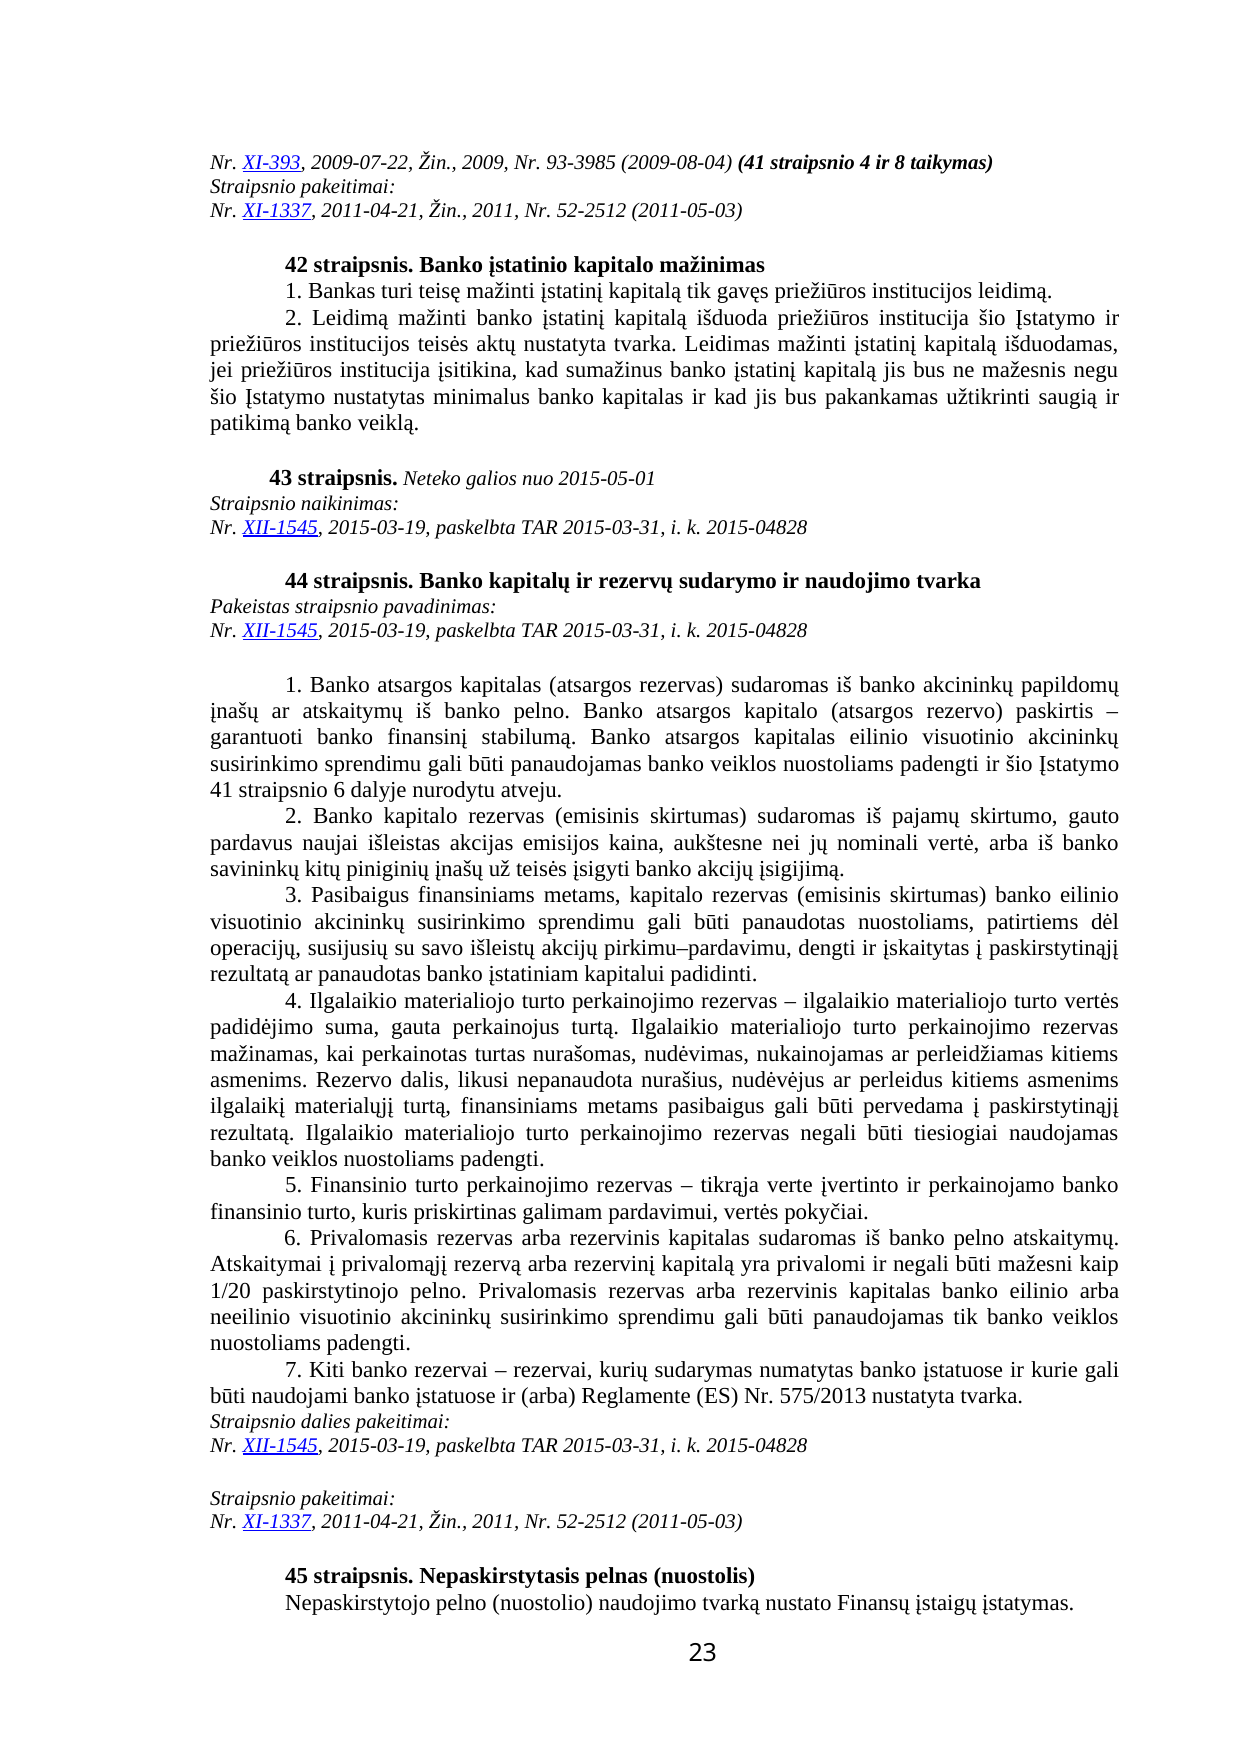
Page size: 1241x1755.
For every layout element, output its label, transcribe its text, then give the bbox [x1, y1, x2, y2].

text Nr. XI-1337, 2011-04-21, Žin., 2011, Nr. 52-2512 (2011-05-03) [210, 1509, 1120, 1533]
text 45 straipsnis. Nepaskirstytasis pelnas (nuostolis) [210, 1562, 1120, 1589]
text Straipsnio naikinimas: [210, 491, 1120, 514]
text 1. Banko atsargos kapitalas (atsargos rezervas) sudaromas iš banko akcininkų papildomų įnašų ar atskaitymų iš banko pelno. Banko atsargos kapitalo (atsargos rezervo) paskirtis – garantuoti banko finansinį stabilumą. Banko atsargos kapitalas eilinio visuotinio akcininkų susirinkimo sprendimu gali būti panaudojamas banko veiklos nuostoliams padengti ir šio Įstatymo 41 straipsnio 6 dalyje nurodytu atveju. [210, 671, 1120, 802]
text 6. Privalomasis rezervas arba rezervinis kapitalas sudaromas iš banko pelno atskaitymų. Atskaitymai į privalomąjį rezervą arba rezervinį kapitalą yra privalomi ir negali būti mažesni kaip 1/20 paskirstytinojo pelno. Privalomasis rezervas arba rezervinis kapitalas banko eilinio arba neeilinio visuotinio akcininkų susirinkimo sprendimu gali būti panaudojamas tik banko veiklos nuostoliams padengti. [210, 1224, 1120, 1356]
text 2. Banko kapitalo rezervas (emisinis skirtumas) sudaromas iš pajamų skirtumo, gauto pardavus naujai išleistas akcijas emisijos kaina, aukštesne nei jų nominali vertė, arba iš banko savininkų kitų piniginių įnašų už teisės įsigyti banko akcijų įsigijimą. [210, 802, 1120, 881]
text Straipsnio pakeitimai: [210, 1485, 1120, 1509]
text Straipsnio dalies pakeitimai: [210, 1408, 1120, 1433]
text 44 straipsnis. Banko kapitalų ir rezervų sudarymo ir naudojimo tvarka [210, 567, 1120, 594]
text Nepaskirstytojo pelno (nuostolio) naudojimo tvarką nustato Finansų įstaigų įstatymas. [210, 1589, 1120, 1615]
text 43 straipsnis. Neteko galios nuo 2015-05-01 [210, 464, 1120, 491]
text 2. Leidimą mažinti banko įstatinį kapitalą išduoda priežiūros institucija šio Įstatymo ir priežiūros institucijos teisės aktų nustatyta tvarka. Leidimas mažinti įstatinį kapitalą išduodamas, jei priežiūros institucija įsitikina, kad sumažinus banko įstatinį kapitalą jis bus ne mažesnis negu šio Įstatymo nustatytas minimalus banko kapitalas ir kad jis bus pakankamas užtikrinti saugią ir patikimą banko veiklą. [210, 304, 1120, 435]
text 7. Kiti banko rezervai – rezervai, kurių sudarymas numatytas banko įstatuose ir kurie gali būti naudojami banko įstatuose ir (arba) Reglamente (ES) Nr. 575/2013 nustatyta tvarka. [210, 1356, 1120, 1408]
text 5. Finansinio turto perkainojimo rezervas – tikrąja verte įvertinto ir perkainojamo banko finansinio turto, kuris priskirtinas galimam pardavimui, vertės pokyčiai. [210, 1171, 1120, 1224]
text Nr. XII-1545, 2015-03-19, paskelbta TAR 2015-03-31, i. k. 2015-04828 [210, 514, 1120, 539]
text Nr. XII-1545, 2015-03-19, paskelbta TAR 2015-03-31, i. k. 2015-04828 [210, 1433, 1120, 1457]
text 3. Pasibaigus finansiniams metams, kapitalo rezervas (emisinis skirtumas) banko eilinio visuotinio akcininkų susirinkimo sprendimu gali būti panaudotas nuostoliams, patirtiems dėl operacijų, susijusių su savo išleistų akcijų pirkimu–pardavimu, dengti ir įskaitytas į paskirstytinąjį rezultatą ar panaudotas banko įstatiniam kapitalui padidinti. [210, 881, 1120, 987]
text Nr. XI-393, 2009-07-22, Žin., 2009, Nr. 93-3985 (2009-08-04) (41 straipsnio 4 ir 8 taikymas) [210, 150, 1120, 174]
text 1. Bankas turi teisę mažinti įstatinį kapitalą tik gavęs priežiūros institucijos leidimą. [210, 277, 1120, 304]
text Straipsnio pakeitimai: [210, 174, 1120, 198]
text 42 straipsnis. Banko įstatinio kapitalo mažinimas [210, 251, 1120, 277]
text Nr. XII-1545, 2015-03-19, paskelbta TAR 2015-03-31, i. k. 2015-04828 [210, 618, 1120, 642]
text Pakeistas straipsnio pavadinimas: [210, 594, 1120, 618]
text 4. Ilgalaikio materialiojo turto perkainojimo rezervas – ilgalaikio materialiojo turto vertės padidėjimo suma, gauta perkainojus turtą. Ilgalaikio materialiojo turto perkainojimo rezervas mažinamas, kai perkainotas turtas nurašomas, nudėvimas, nukainojamas ar perleidžiamas kitiems asmenims. Rezervo dalis, likusi nepanaudota nurašius, nudėvėjus ar perleidus kitiems asmenims ilgalaikį materialųjį turtą, finansiniams metams pasibaigus gali būti pervedama į paskirstytinąjį rezultatą. Ilgalaikio materialiojo turto perkainojimo rezervas negali būti tiesiogiai naudojamas banko veiklos nuostoliams padengti. [210, 987, 1120, 1171]
text Nr. XI-1337, 2011-04-21, Žin., 2011, Nr. 52-2512 (2011-05-03) [210, 198, 1120, 222]
